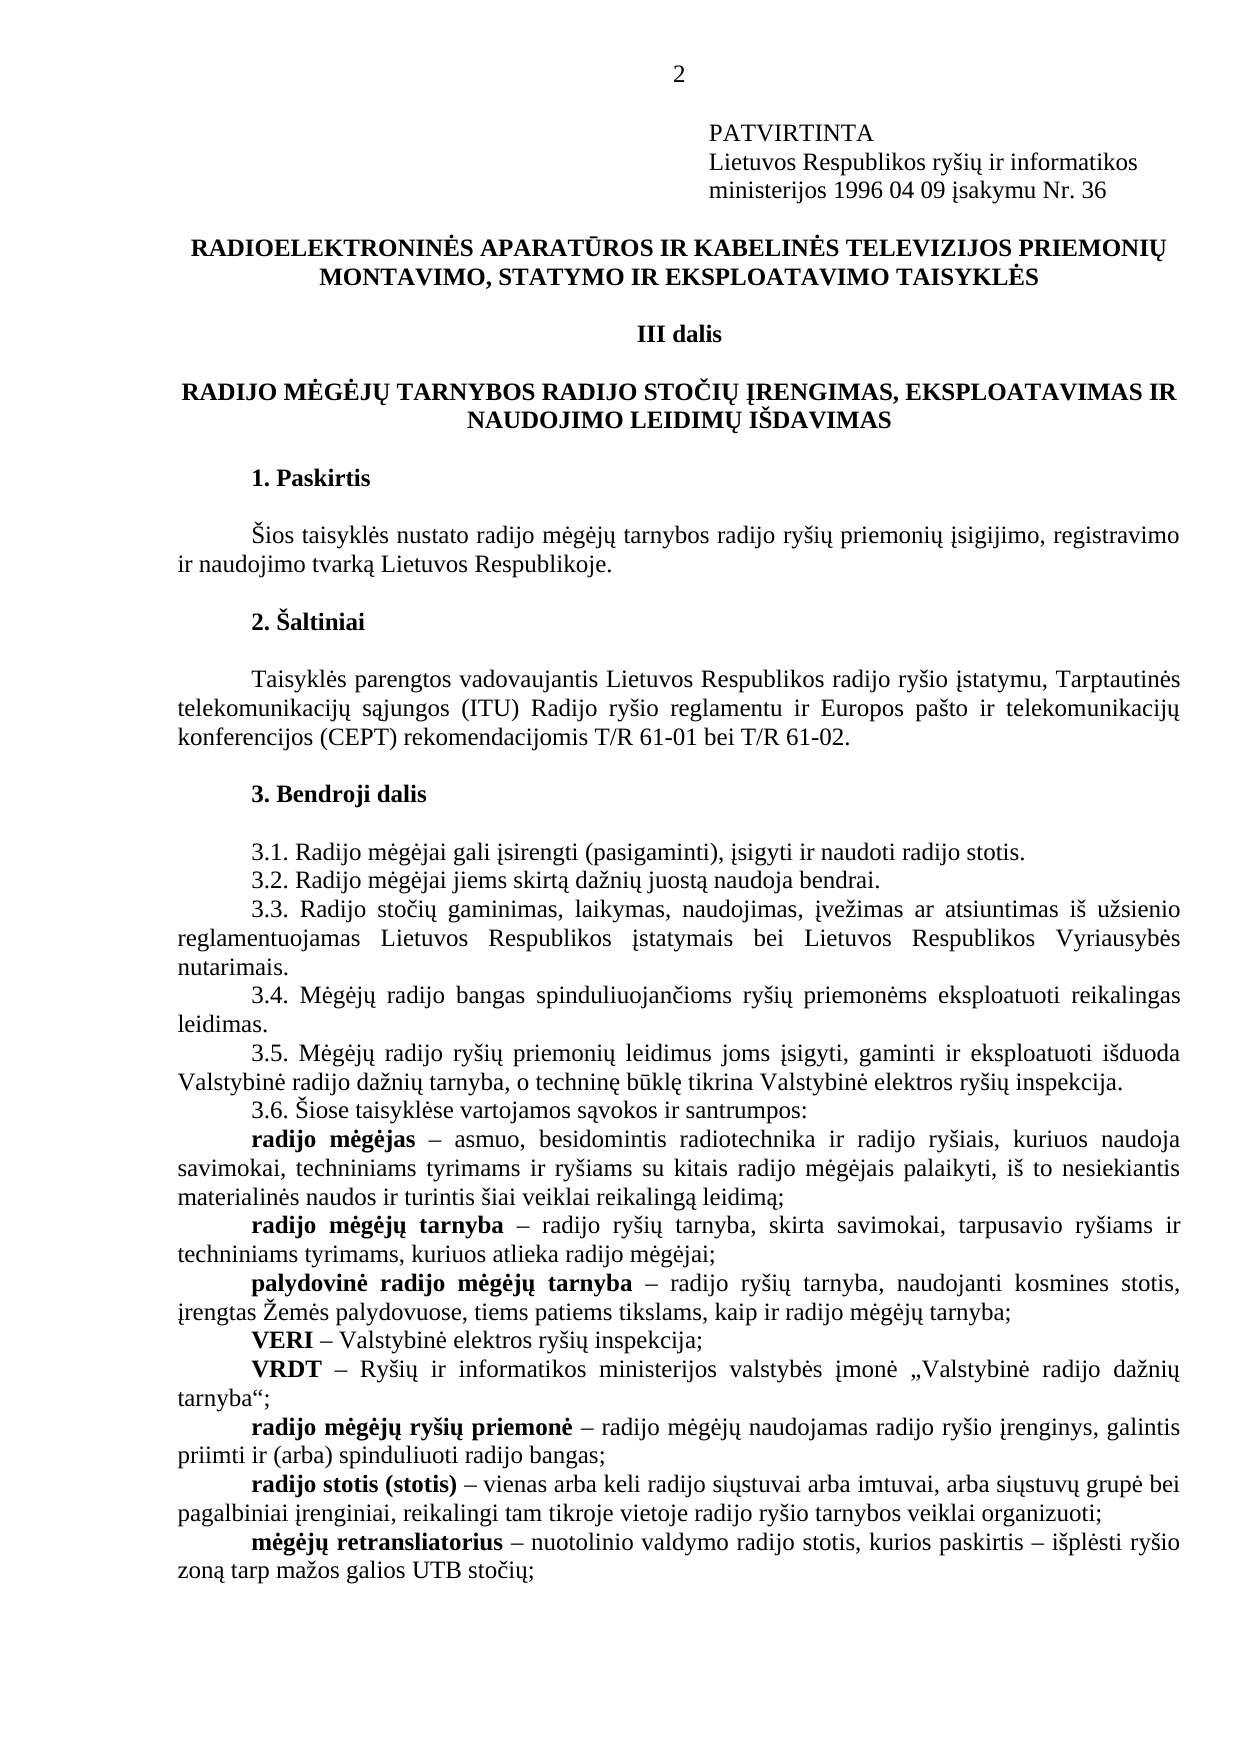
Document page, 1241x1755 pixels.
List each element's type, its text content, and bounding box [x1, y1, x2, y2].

text 3.4. Mėgėjų radijo bangas spinduliuojančioms ryšių priemonėms eksploatuoti reikalingas leidimas. [177, 981, 1181, 1038]
text 3.6. Šiose taisyklėse vartojamos sąvokos ir santrumpos: [177, 1096, 1181, 1124]
text VRDT – Ryšių ir informatikos ministerijos valstybės įmonė „Valstybinė radijo dažnių tarnyba“; [177, 1354, 1181, 1412]
text 3.1. Radijo mėgėjai gali įsirengti (pasigaminti), įsigyti ir naudoti radijo stotis. [177, 837, 1181, 866]
text Taisyklės parengtos vadovaujantis Lietuvos Respublikos radijo ryšio įstatymu, Tarptautinės telekomunikacijų sąjungos (ITU) Radijo ryšio reglamentu ir Europos pašto ir telekomunikacijų konferencijos (CEPT) rekomendacijomis T/R 61-01 bei T/R 61-02. [177, 664, 1181, 751]
text 3.2. Radijo mėgėjai jiems skirtą dažnių juostą naudoja bendrai. [177, 866, 1181, 894]
text radijo mėgėjų ryšių priemonė – radijo mėgėjų naudojamas radijo ryšio įrenginys, galintis priimti ir (arba) spinduliuoti radijo bangas; [177, 1412, 1181, 1469]
text ministerijos 1996 04 09 įsakymu Nr. 36 [177, 176, 1181, 204]
text radijo mėgėjų tarnyba – radijo ryšių tarnyba, skirta savimokai, tarpusavio ryšiams ir techniniams tyrimams, kuriuos atlieka radijo mėgėjai; [177, 1211, 1181, 1268]
text 1. Paskirtis [177, 463, 1181, 492]
text 3.3. Radijo stočių gaminimas, laikymas, naudojimas, įvežimas ar atsiuntimas iš užsienio reglamentuojamas Lietuvos Respublikos įstatymais bei Lietuvos Respublikos Vyriausybės nutarimais. [177, 894, 1181, 981]
text radijo mėgėjas – asmuo, besidomintis radiotechnika ir radijo ryšiais, kuriuos naudoja savimokai, techniniams tyrimams ir ryšiams su kitais radijo mėgėjais palaikyti, iš to nesiekiantis materialinės naudos ir turintis šiai veiklai reikalingą leidimą; [177, 1124, 1181, 1211]
text Šios taisyklės nustato radijo mėgėjų tarnybos radijo ryšių priemonių įsigijimo, registravimo ir naudojimo tvarką Lietuvos Respublikoje. [177, 521, 1181, 578]
text radijo stotis (stotis) – vienas arba keli radijo siųstuvai arba imtuvai, arba siųstuvų grupė bei pagalbiniai įrenginiai, reikalingi tam tikroje vietoje radijo ryšio tarnybos veiklai organizuoti; [177, 1469, 1181, 1527]
text 3.5. Mėgėjų radijo ryšių priemonių leidimus joms įsigyti, gaminti ir eksploatuoti išduoda Valstybinė radijo dažnių tarnyba, o techninę būklę tikrina Valstybinė elektros ryšių inspekcija. [177, 1038, 1181, 1096]
text Lietuvos Respublikos ryšių ir informatikos [177, 147, 1181, 176]
text mėgėjų retransliatorius – nuotolinio valdymo radijo stotis, kurios paskirtis – išplėsti ryšio zoną tarp mažos galios UTB stočių; [177, 1527, 1181, 1584]
text VERI – Valstybinė elektros ryšių inspekcija; [177, 1326, 1181, 1354]
text 3. Bendroji dalis [177, 779, 1181, 808]
text PATVIRTINTA [709, 118, 1181, 147]
text RADIOELEKTRONINĖS APARATŪROS IR KABELINĖS TELEVIZIJOS PRIEMONIŲ MONTAVIMO, STATYMO IR EKSPLOATAVIMO TAISYKLĖS [177, 233, 1181, 291]
text RADIJO MĖGĖJŲ TARNYBOS RADIJO STOČIŲ ĮRENGIMAS, EKSPLOATAVIMAS IR NAUDOJIMO LEIDIMŲ IŠDAVIMAS [177, 377, 1181, 434]
text 2. Šaltiniai [177, 607, 1181, 636]
text palydovinė radijo mėgėjų tarnyba – radijo ryšių tarnyba, naudojanti kosmines stotis, įrengtas Žemės palydovuose, tiems patiems tikslams, kaip ir radijo mėgėjų tarnyba; [177, 1268, 1181, 1326]
text III dalis [177, 319, 1181, 348]
